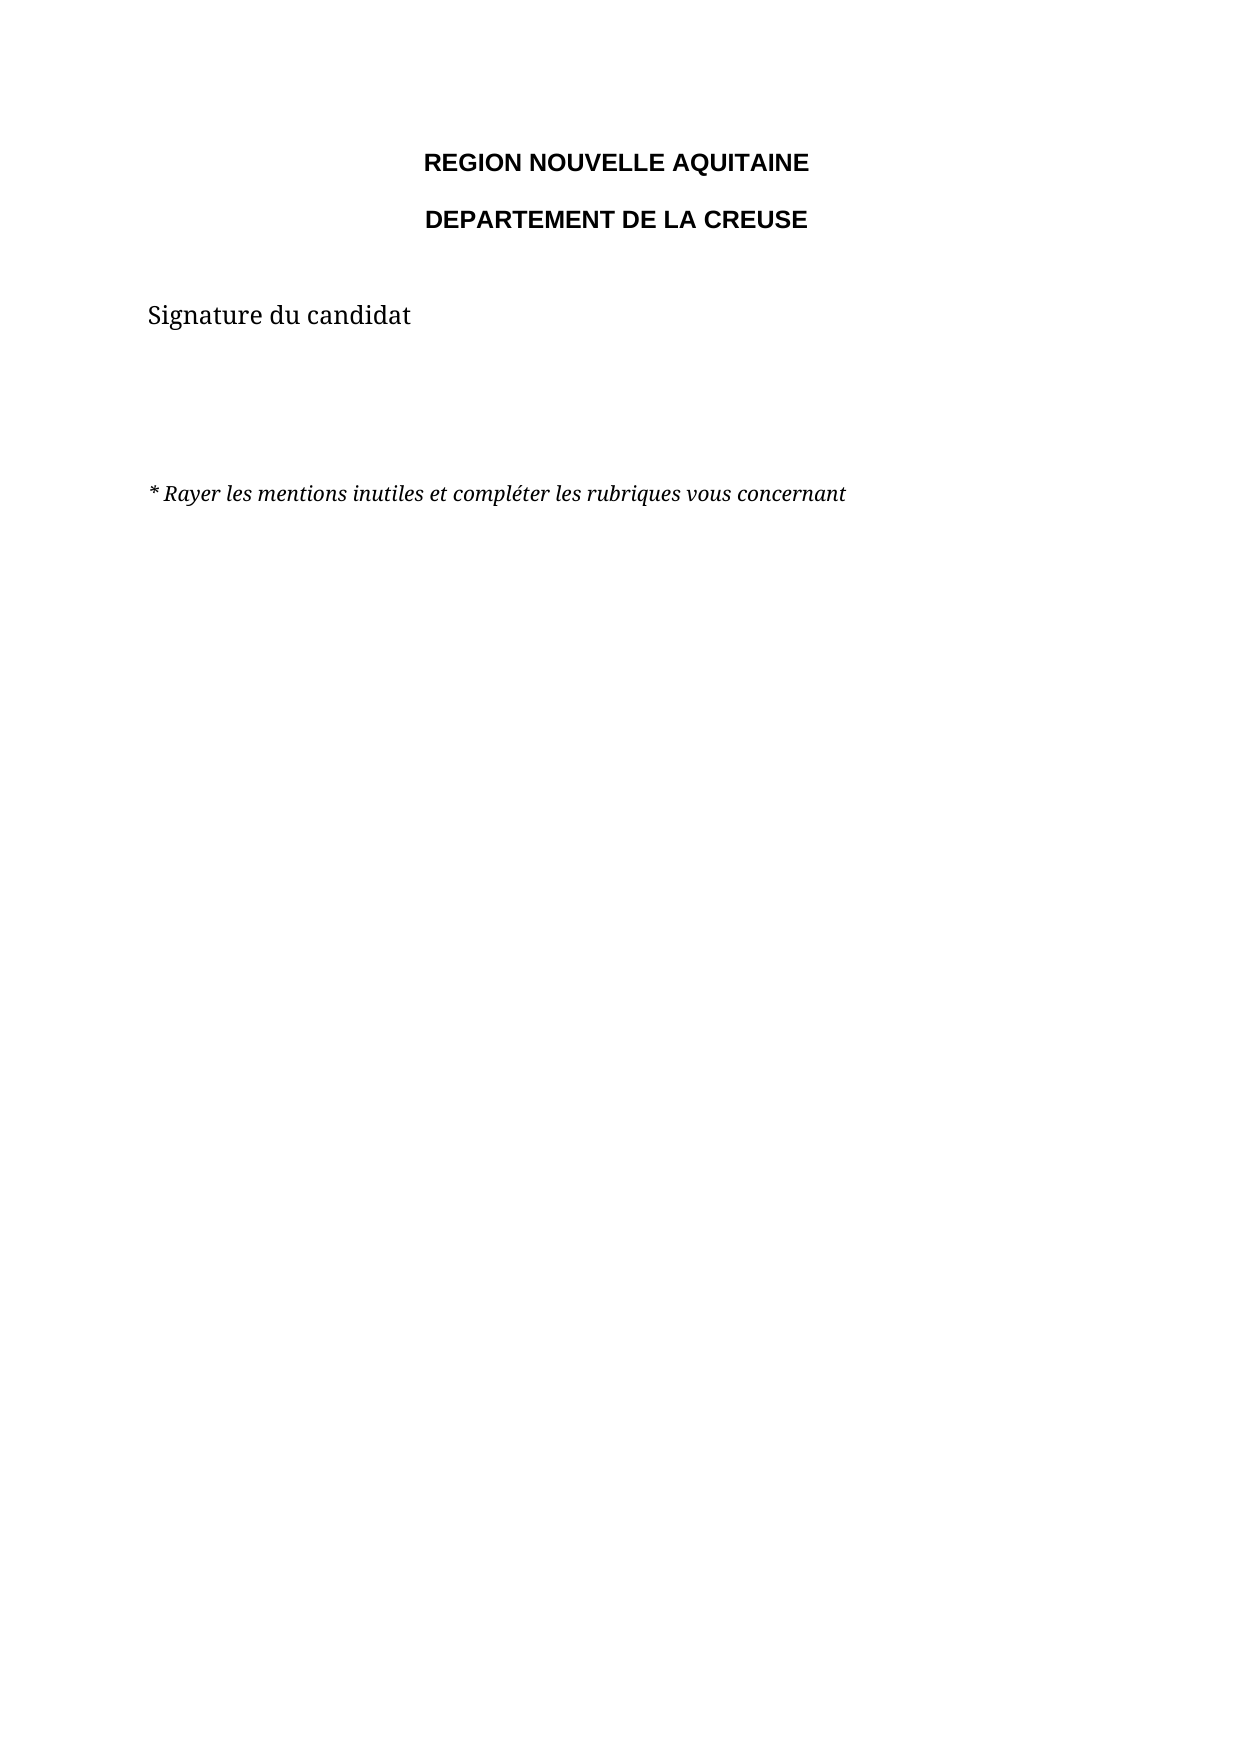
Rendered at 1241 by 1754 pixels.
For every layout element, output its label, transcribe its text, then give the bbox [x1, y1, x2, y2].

text * Rayer les mentions inutiles et compléter les rubriques vous concernant [148, 479, 1093, 508]
text Signature du candidat [148, 297, 1093, 331]
